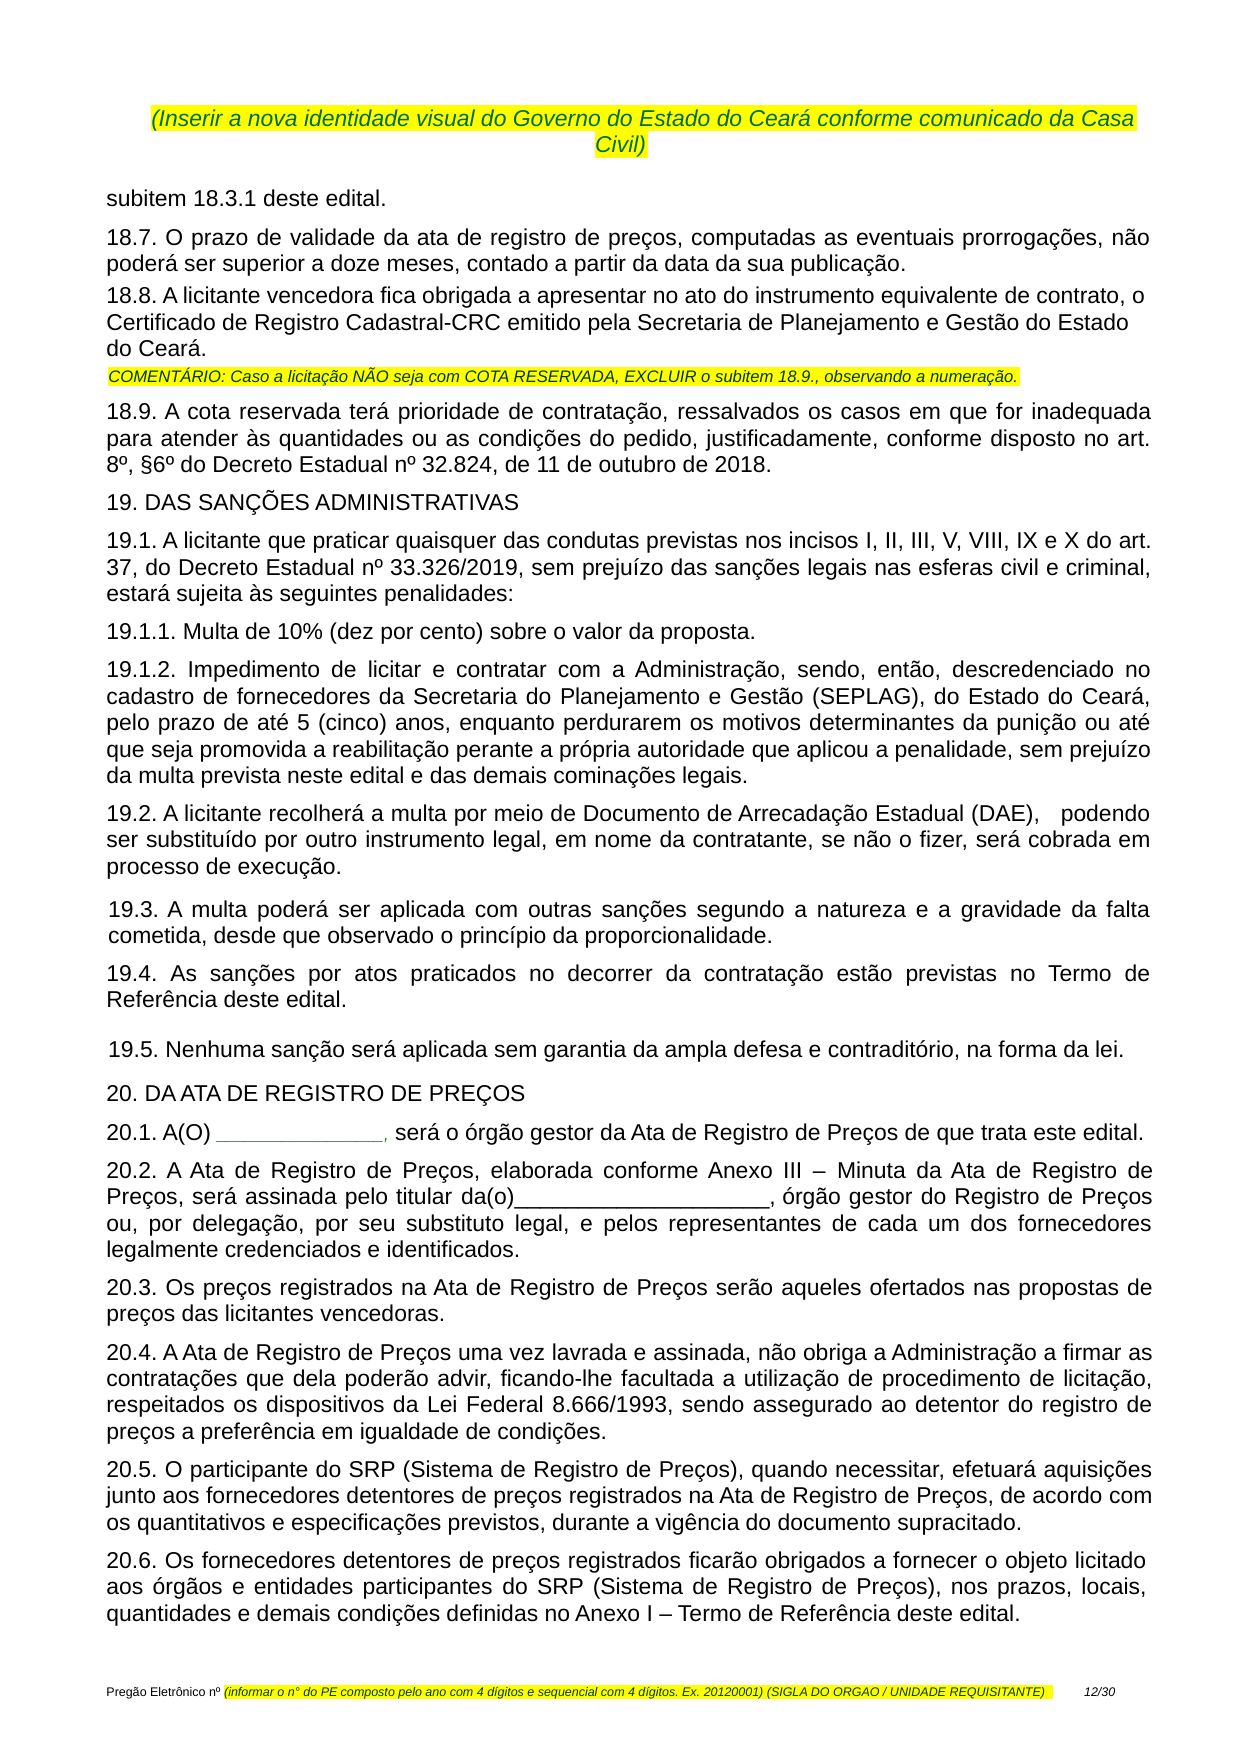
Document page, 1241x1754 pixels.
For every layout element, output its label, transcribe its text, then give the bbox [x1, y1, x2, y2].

text 20. DA ATA DE REGISTRO DE PREÇOS [106, 1080, 1152, 1107]
text 18.8. A licitante vencedora fica obrigada a apresentar no ato do instrumento equivalente de contrato, o Certificado de Registro Cadastral-CRC emitido pela Secretaria de Planejamento e Gestão do Estado do Ceará. [106, 282, 1152, 361]
text 20.4. A Ata de Registro de Preços uma vez lavrada e assinada, não obriga a Administração a firmar as contratações que dela poderão advir, ficando-lhe facultada a utilização de procedimento de licitação, respeitados os dispositivos da Lei Federal 8.666/1993, sendo assegurado ao detentor do registro de preços a preferência em igualdade de condições. [106, 1339, 1153, 1444]
text 19.4. As sanções por atos praticados no decorrer da contratação estão previstas no Termo de Referência deste edital. [106, 960, 1152, 1013]
text 19.1. A licitante que praticar quaisquer das condutas previstas nos incisos I, II, III, V, VIII, IX e X do art. 37, do Decreto Estadual nº 33.326/2019, sem prejuízo das sanções legais nas esferas civil e criminal, estará sujeita às seguintes penalidades: [106, 527, 1152, 606]
text 19.1.2. Impedimento de licitar e contratar com a Administração, sendo, então, descredenciado no cadastro de fornecedores da Secretaria do Planejamento e Gestão (SEPLAG), do Estado do Ceará, pelo prazo de até 5 (cinco) anos, enquanto perdurarem os motivos determinantes da punição ou até que seja promovida a reabilitação perante a própria autoridade que aplicou a penalidade, sem prejuízo da multa prevista neste edital e das demais cominações legais. [106, 656, 1152, 788]
text COMENTÁRIO: Caso a licitação NÃO seja com COTA RESERVADA, EXCLUIR o subitem 18.9., observando a numeração. [108, 367, 1152, 386]
text 18.9. A cota reservada terá prioridade de contratação, ressalvados os casos em que for inadequada para atender às quantidades ou as condições do pedido, justificadamente, conforme disposto no art. 8º, §6º do Decreto Estadual nº 32.824, de 11 de outubro de 2018. [106, 398, 1152, 477]
text 19. DAS SANÇÕES ADMINISTRATIVAS [106, 489, 1152, 515]
text 19.1.1. Multa de 10% (dez por cento) sobre o valor da proposta. [106, 618, 1152, 644]
text 20.3. Os preços registrados na Ata de Registro de Preços serão aqueles ofertados nas propostas de preços das licitantes vencedoras. [106, 1274, 1153, 1327]
text 19.2. A licitante recolherá a multa por meio de Documento de Arrecadação Estadual (DAE), podendo ser substituído por outro instrumento legal, em nome da contratante, se não o fizer, será cobrada em processo de execução. [106, 800, 1152, 879]
text 18.7. O prazo de validade da ata de registro de preços, computadas as eventuais prorrogações, não poderá ser superior a doze meses, contado a partir da data da sua publicação. [106, 223, 1152, 276]
text subitem 18.3.1 deste edital. [106, 185, 1152, 212]
text 19.5. Nenhuma sanção será aplicada sem garantia da ampla defesa e contraditório, na forma da lei. [108, 1036, 1152, 1063]
text 20.5. O participante do SRP (Sistema de Registro de Preços), quando necessitar, efetuará aquisições junto aos fornecedores detentores de preços registrados na Ata de Registro de Preços, de acordo com os quantitativos e especificações previstos, durante a vigência do documento supracitado. [106, 1456, 1153, 1535]
text 20.2. A Ata de Registro de Preços, elaborada conforme Anexo III – Minuta da Ata de Registro de Preços, será assinada pelo titular da(o)____________________, órgão gestor do Registro de Preços ou, por delegação, por seu substituto legal, e pelos representantes de cada um dos fornecedores legalmente credenciados e identificados. [106, 1157, 1153, 1262]
text 20.6. Os fornecedores detentores de preços registrados ficarão obrigados a fornecer o objeto licitado aos órgãos e entidades participantes do SRP (Sistema de Registro de Preços), nos prazos, locais, quantidades e demais condições definidas no Anexo I – Termo de Referência deste edital. [106, 1547, 1147, 1626]
text 20.1. A(O) __________________, será o órgão gestor da Ata de Registro de Preços de que trata este edital. [106, 1118, 1153, 1145]
text 19.3. A multa poderá ser aplicada com outras sanções segundo a natureza e a gravidade da falta cometida, desde que observado o princípio da proporcionalidade. [108, 896, 1152, 948]
